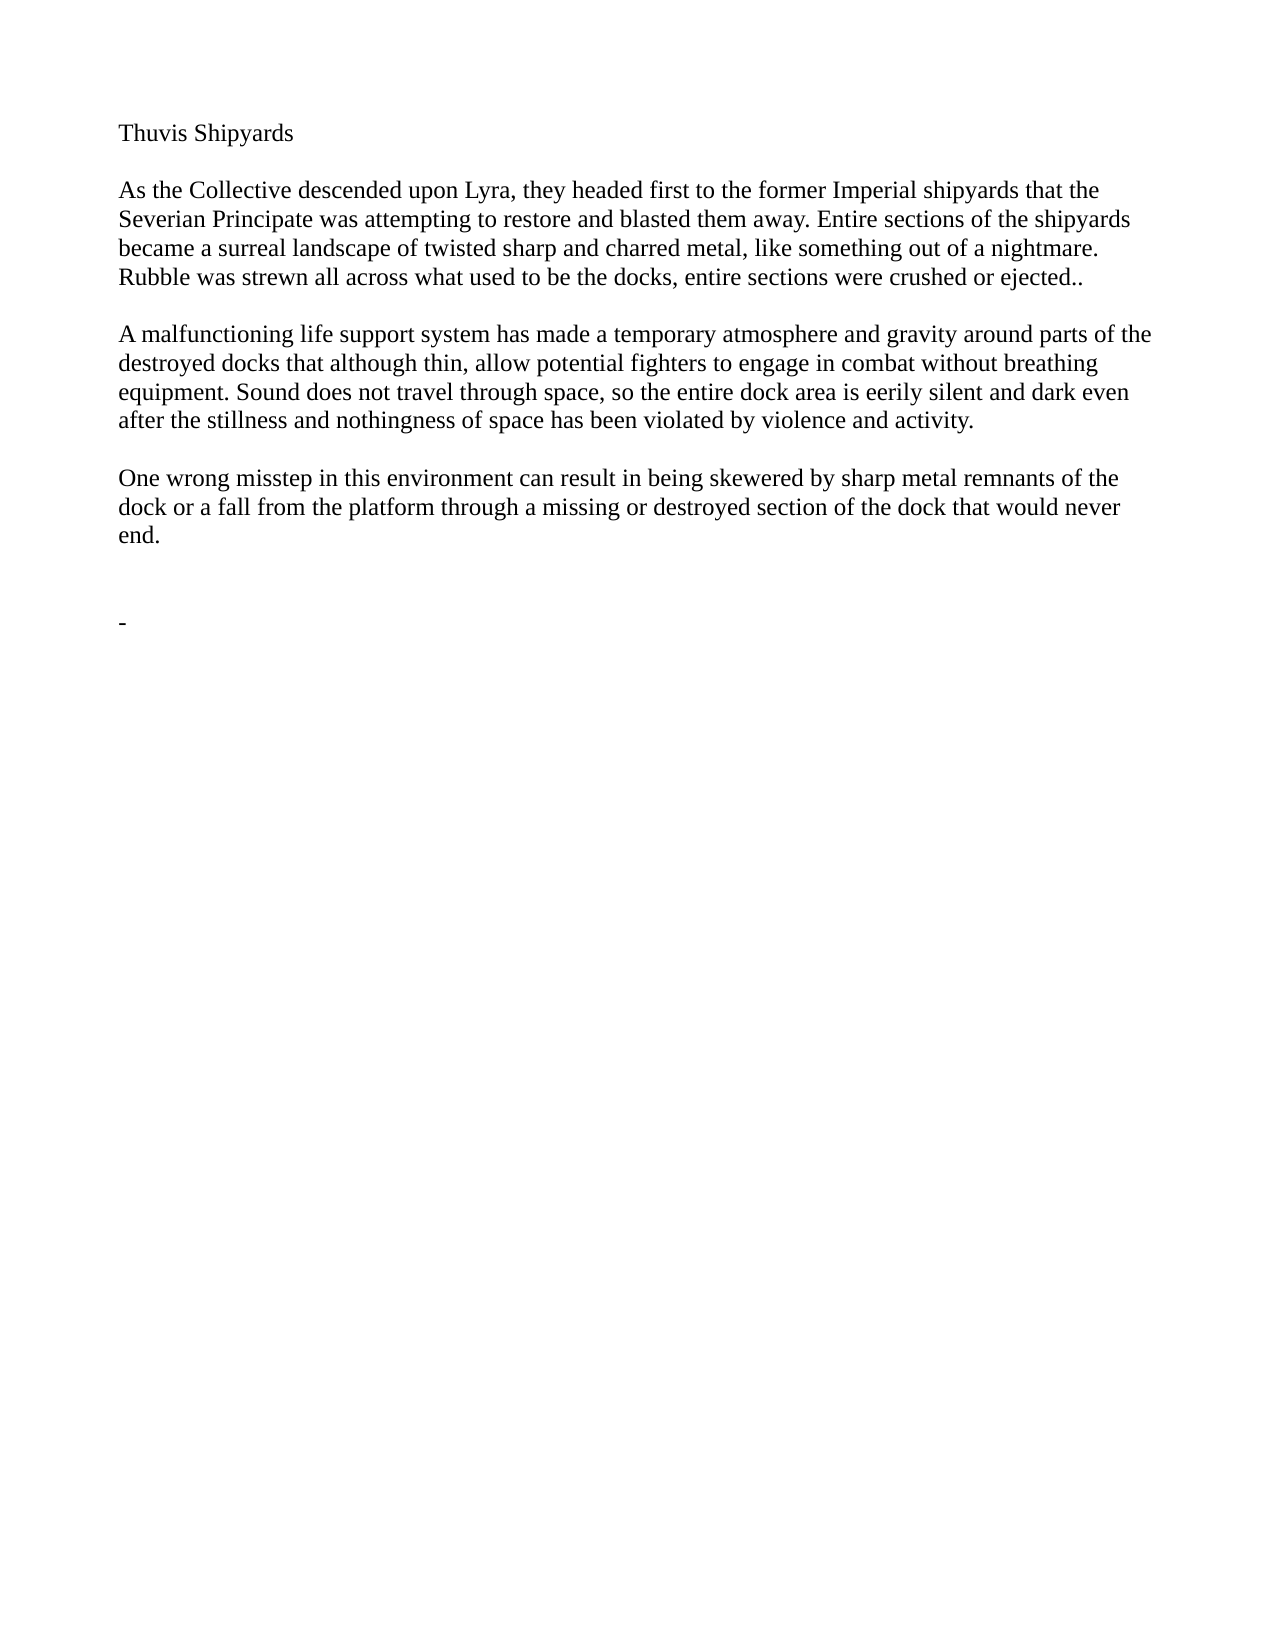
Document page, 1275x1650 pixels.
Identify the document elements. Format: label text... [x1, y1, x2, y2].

text - [118, 607, 1157, 636]
text Thuvis Shipyards [118, 118, 1157, 147]
text A malfunctioning life support system has made a temporary atmosphere and gravity around parts of the destroyed docks that although thin, allow potential fighters to engage in combat without breathing equipment. Sound does not travel through space, so the entire dock area is eerily silent and dark even after the stillness and nothingness of space has been violated by violence and activity. [118, 319, 1157, 434]
text One wrong misstep in this environment can result in being skewered by sharp metal remnants of the dock or a fall from the platform through a missing or destroyed section of the dock that would never end. [118, 463, 1157, 549]
text As the Collective descended upon Lyra, they headed first to the former Imperial shipyards that the Severian Principate was attempting to restore and blasted them away. Entire sections of the shipyards became a surreal landscape of twisted sharp and charred metal, like something out of a nightmare. Rubble was strewn all across what used to be the docks, entire sections were crushed or ejected.. [118, 176, 1157, 291]
